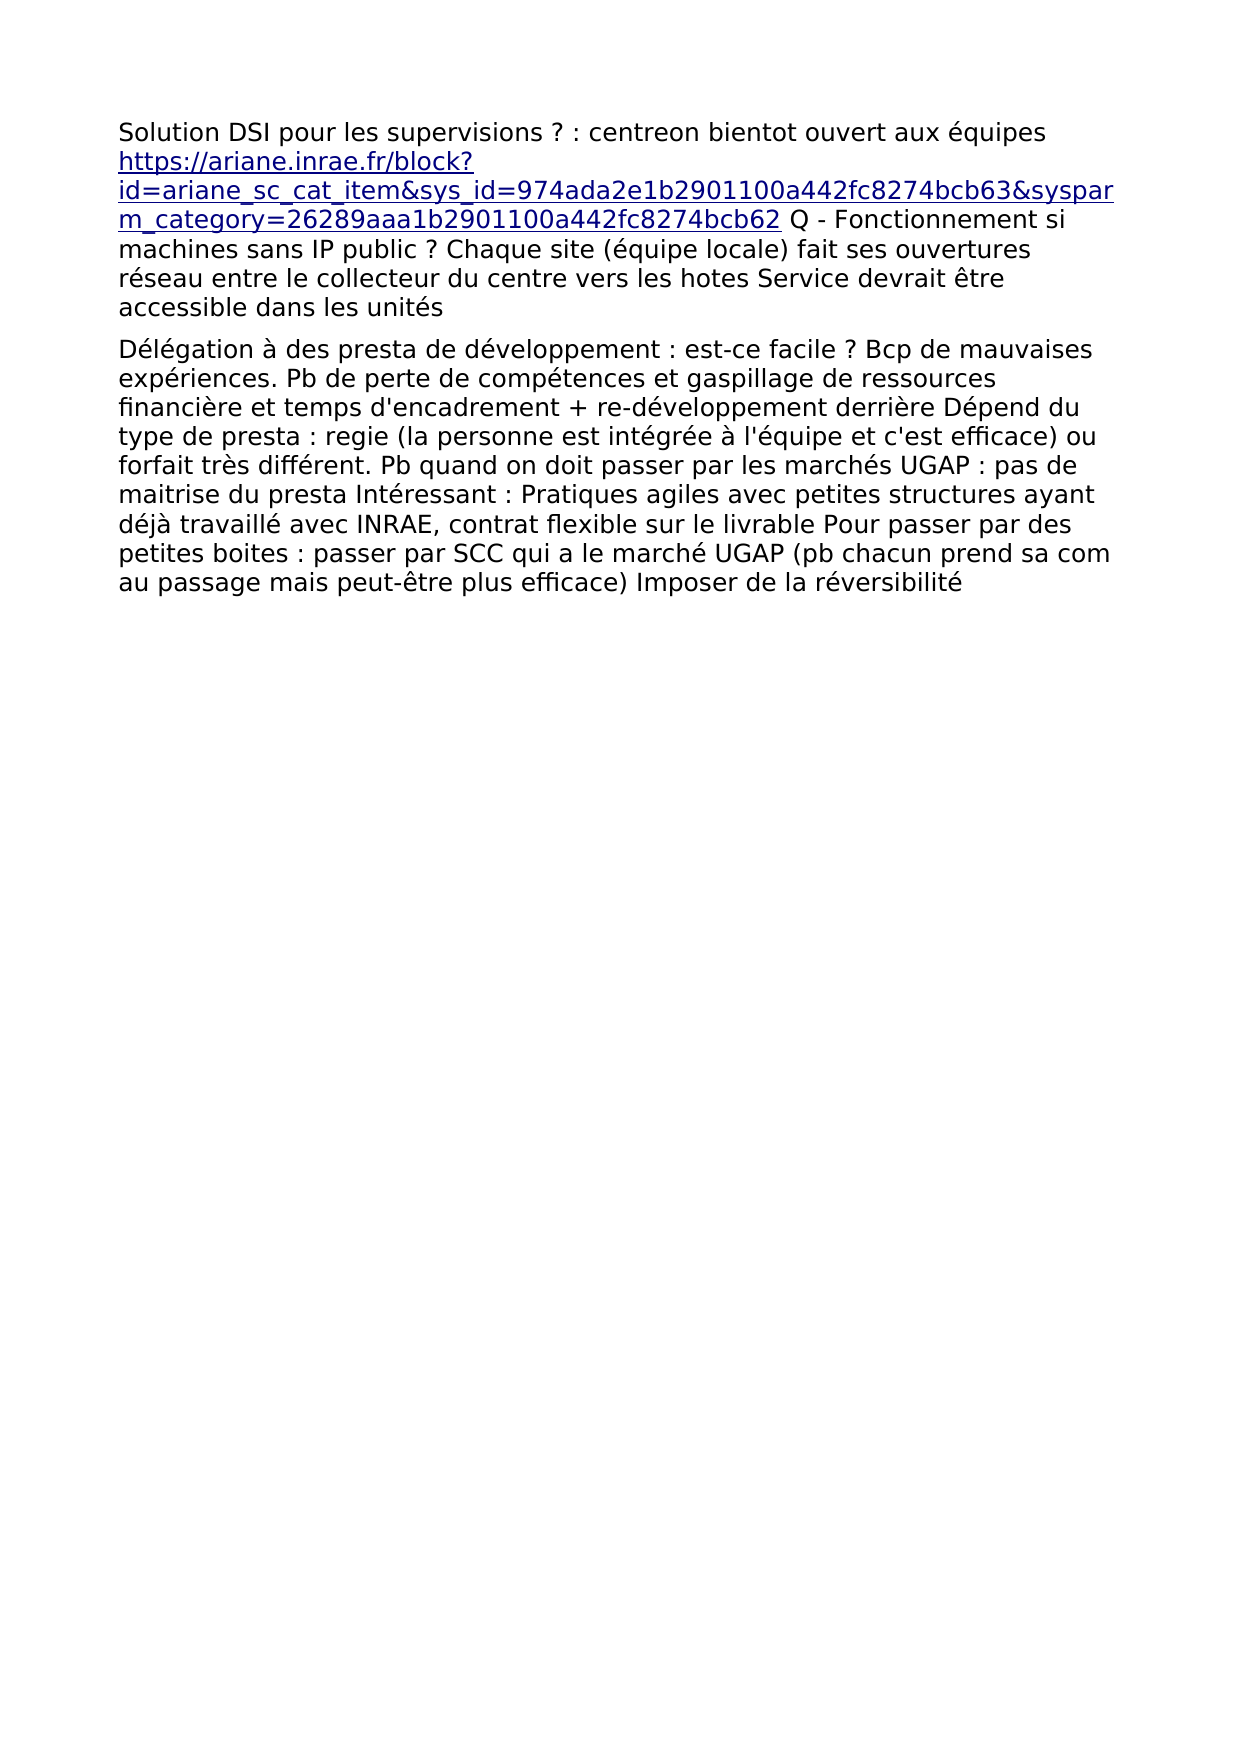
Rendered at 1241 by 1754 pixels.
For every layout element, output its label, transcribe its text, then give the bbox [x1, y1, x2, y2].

text Délégation à des presta de développement : est-ce facile ? Bcp de mauvaises expériences. Pb de perte de compétences et gaspillage de ressources financière et temps d'encadrement + re-développement derrière Dépend du type de presta : regie (la personne est intégrée à l'équipe et c'est efficace) ou forfait très différent. Pb quand on doit passer par les marchés UGAP : pas de maitrise du presta Intéressant : Pratiques agiles avec petites structures ayant déjà travaillé avec INRAE, contrat flexible sur le livrable Pour passer par des petites boites : passer par SCC qui a le marché UGAP (pb chacun prend sa com au passage mais peut-être plus efficace) Imposer de la réversibilité [118, 335, 1122, 597]
text Solution DSI pour les supervisions ? : centreon bientot ouvert aux équipes https://ariane.inrae.fr/block?id=ariane_sc_cat_item&sys_id=974ada2e1b2901100a442fc8274bcb63&sysparm_category=26289aaa1b2901100a442fc8274bcb62 Q - Fonctionnement si machines sans IP public ? Chaque site (équipe locale) fait ses ouvertures réseau entre le collecteur du centre vers les hotes Service devrait être accessible dans les unités [118, 118, 1122, 322]
